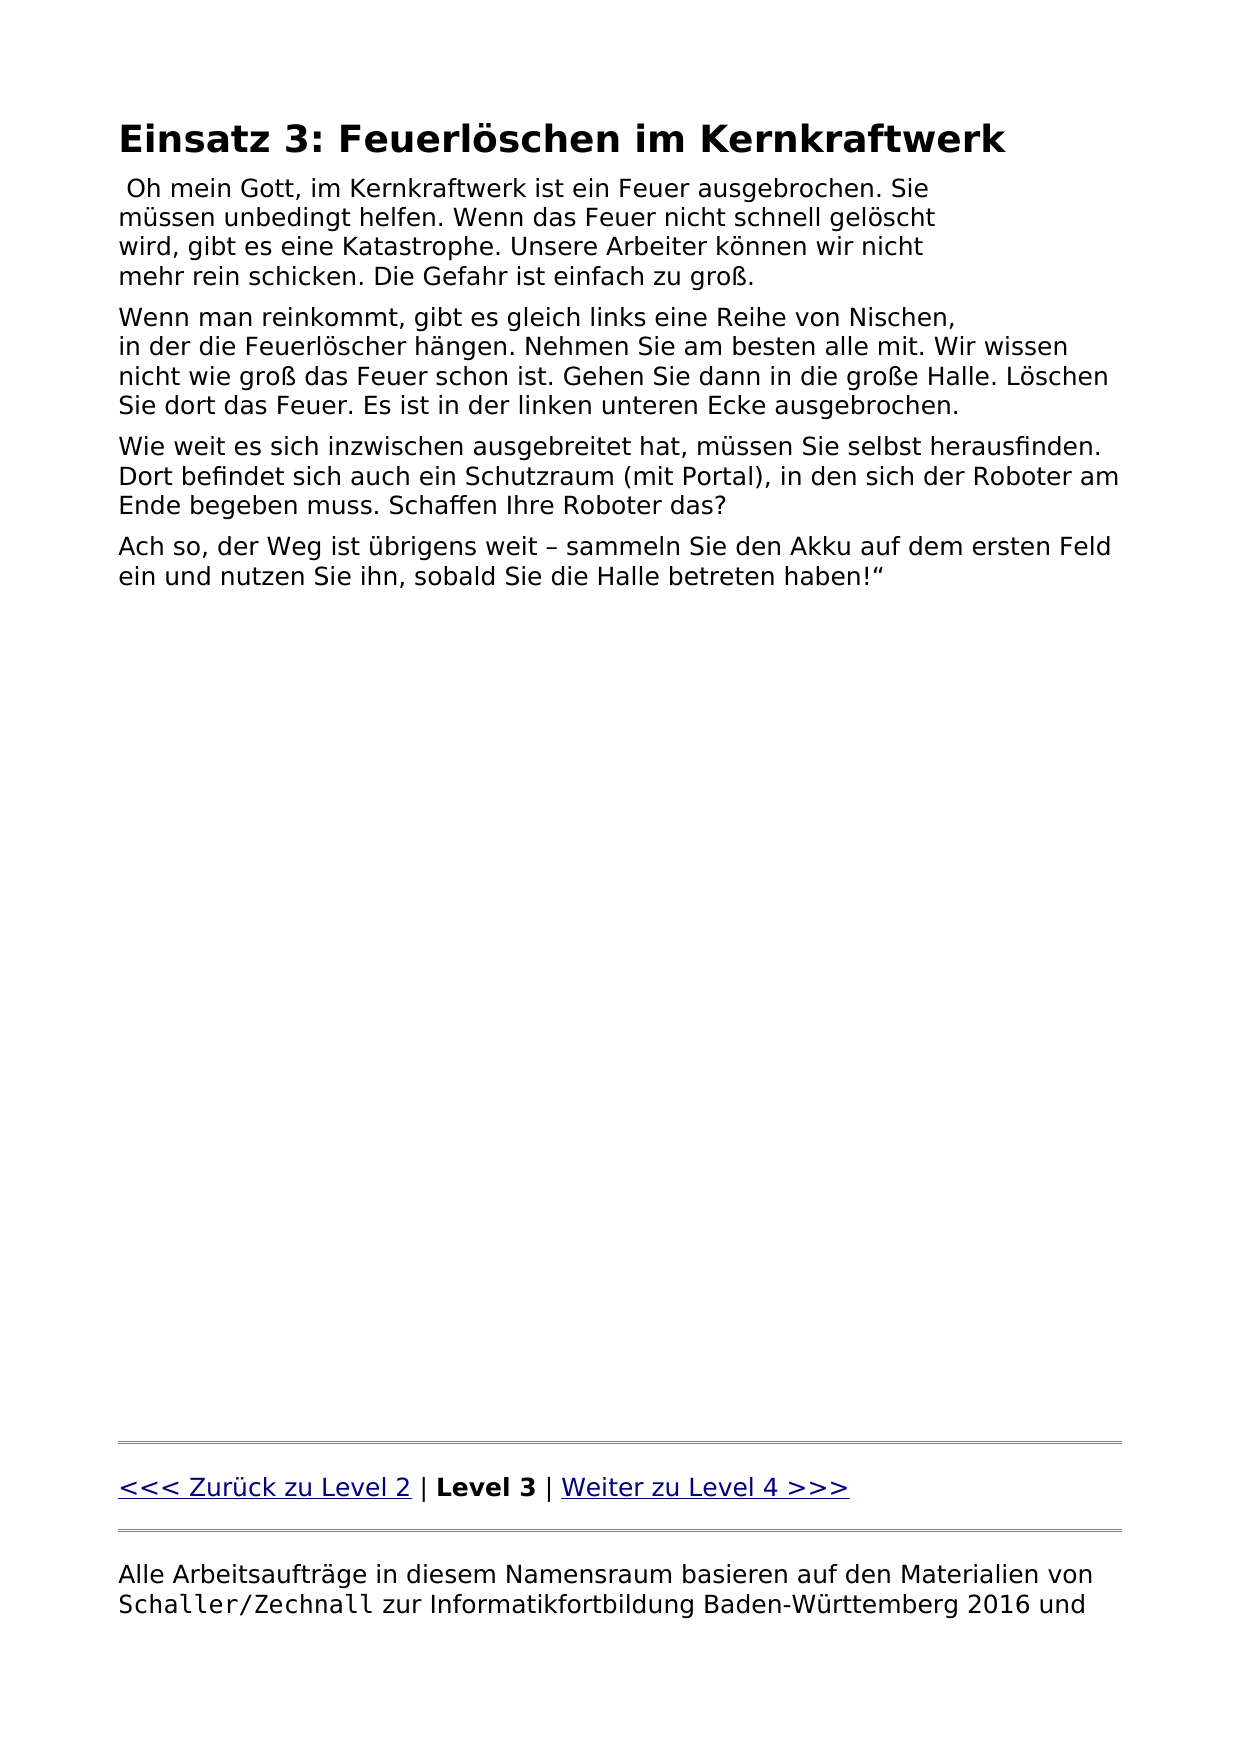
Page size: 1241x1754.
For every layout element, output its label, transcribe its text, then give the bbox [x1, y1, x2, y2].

text Ach so, der Weg ist übrigens weit – sammeln Sie den Akku auf dem ersten Feld ein und nutzen Sie ihn, sobald Sie die Halle betreten haben!“ [118, 533, 1122, 591]
text <<< Zurück zu Level 2 | Level 3 | Weiter zu Level 4 >>> [118, 1473, 1122, 1502]
text Wenn man reinkommt, gibt es gleich links eine Reihe von Nischen, in der die Feuerlöscher hängen. Nehmen Sie am besten alle mit. Wir wissen nicht wie groß das Feuer schon ist. Gehen Sie dann in die große Halle. Löschen Sie dort das Feuer. Es ist in der linken unteren Ecke ausgebrochen. [118, 303, 1122, 420]
text Oh mein Gott, im Kernkraftwerk ist ein Feuer ausgebrochen. Sie müssen unbedingt helfen. Wenn das Feuer nicht schnell gelöscht wird, gibt es eine Katastrophe. Unsere Arbeiter können wir nicht mehr rein schicken. Die Gefahr ist einfach zu groß. [118, 174, 1122, 291]
text Alle Arbeitsaufträge in diesem Namensraum basieren auf den Materialien von Schaller/Zechnall zur Informatikfortbildung Baden-Württemberg 2016 und [118, 1561, 1122, 1619]
subtitle Einsatz 3: Feuerlöschen im Kernkraftwerk [118, 118, 1122, 162]
text Wie weit es sich inzwischen ausgebreitet hat, müssen Sie selbst herausfinden. Dort befindet sich auch ein Schutzraum (mit Portal), in den sich der Roboter am Ende begeben muss. Schaffen Ihre Roboter das? [118, 433, 1122, 520]
